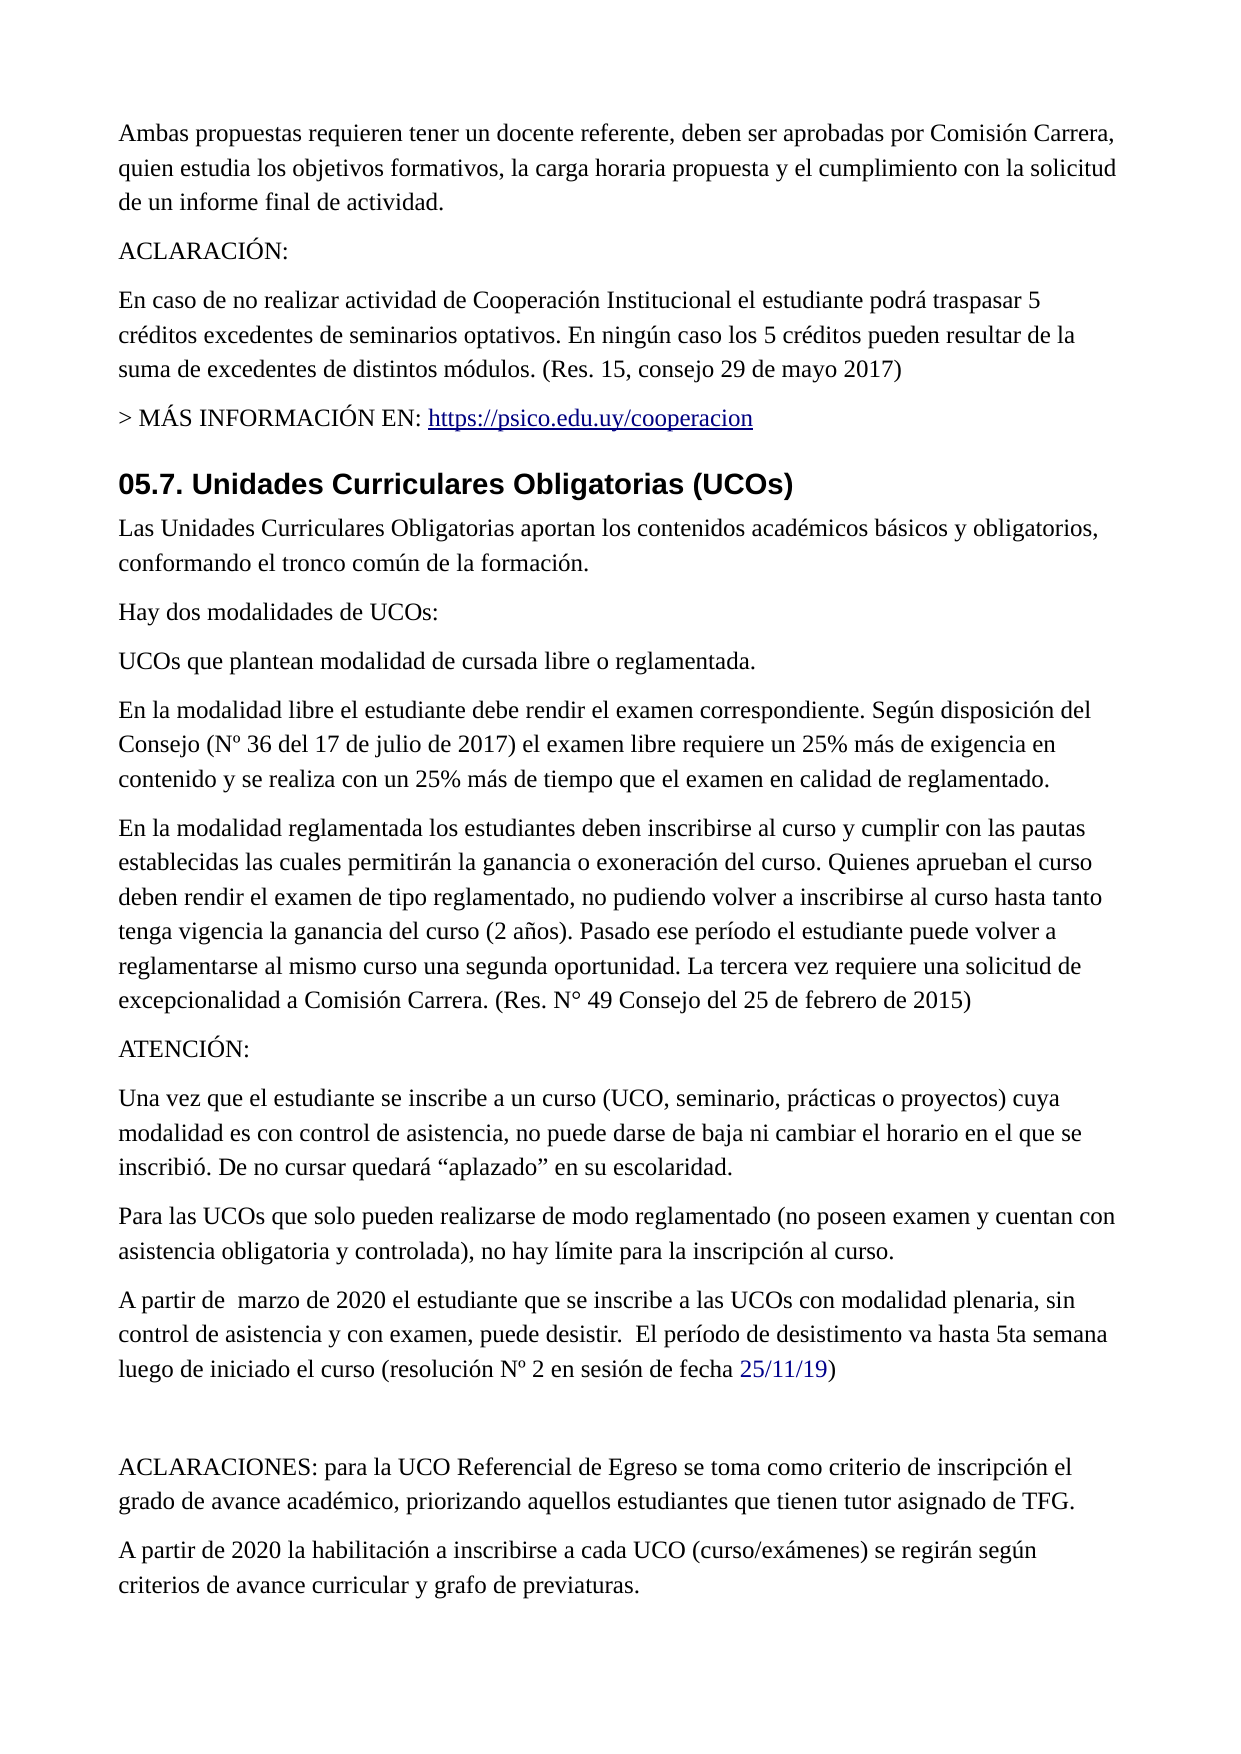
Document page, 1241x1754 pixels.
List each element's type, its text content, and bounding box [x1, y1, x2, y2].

subtitle 05.7. Unidades Curriculares Obligatorias (UCOs) [118, 467, 1122, 501]
text En la modalidad reglamentada los estudiantes deben inscribirse al curso y cumplir con las pautas establecidas las cuales permitirán la ganancia o exoneración del curso. Quienes aprueban el curso deben rendir el examen de tipo reglamentado, no pudiendo volver a inscribirse al curso hasta tanto tenga vigencia la ganancia del curso (2 años). Pasado ese período el estudiante puede volver a reglamentarse al mismo curso una segunda oportunidad. La tercera vez requiere una solicitud de excepcionalidad a Comisión Carrera. (Res. N° 49 Consejo del 25 de febrero de 2015) [118, 813, 1122, 1014]
text En caso de no realizar actividad de Cooperación Institucional el estudiante podrá traspasar 5 créditos excedentes de seminarios optativos. En ningún caso los 5 créditos pueden resultar de la suma de excedentes de distintos módulos. (Res. 15, consejo 29 de mayo 2017) [118, 285, 1122, 383]
text Ambas propuestas requieren tener un docente referente, deben ser aprobadas por Comisión Carrera, quien estudia los objetivos formativos, la carga horaria propuesta y el cumplimiento con la solicitud de un informe final de actividad. [118, 118, 1122, 216]
text > MÁS INFORMACIÓN EN: https://psico.edu.uy/cooperacion [118, 403, 1122, 432]
text Hay dos modalidades de UCOs: [118, 597, 1122, 625]
text A partir de 2020 la habilitación a inscribirse a cada UCO (curso/exámenes) se regirán según criterios de avance curricular y grafo de previaturas. [118, 1536, 1122, 1599]
text A partir de marzo de 2020 el estudiante que se inscribe a las UCOs con modalidad plenaria, sin control de asistencia y con examen, puede desistir. El período de desistimento va hasta 5ta semana luego de iniciado el curso (resolución Nº 2 en sesión de fecha 25/11/19) [118, 1285, 1122, 1383]
text UCOs que plantean modalidad de cursada libre o reglamentada. [118, 646, 1122, 674]
text Para las UCOs que solo pueden realizarse de modo reglamentado (no poseen examen y cuentan con asistencia obligatoria y controlada), no hay límite para la inscripción al curso. [118, 1201, 1122, 1264]
text Una vez que el estudiante se inscribe a un curso (UCO, seminario, prácticas o proyectos) cuya modalidad es con control de asistencia, no puede darse de baja ni cambiar el horario en el que se inscribió. De no cursar quedará “aplazado” en su escolaridad. [118, 1083, 1122, 1181]
text En la modalidad libre el estudiante debe rendir el examen correspondiente. Según disposición del Consejo (Nº 36 del 17 de julio de 2017) el examen libre requiere un 25% más de exigencia en contenido y se realiza con un 25% más de tiempo que el examen en calidad de reglamentado. [118, 695, 1122, 792]
text ATENCIÓN: [118, 1034, 1122, 1063]
text Las Unidades Curriculares Obligatorias aportan los contenidos académicos básicos y obligatorios, conformando el tronco común de la formación. [118, 513, 1122, 576]
text ACLARACIONES: para la UCO Referencial de Egreso se toma como criterio de inscripción el grado de avance académico, priorizando aquellos estudiantes que tienen tutor asignado de TFG. [118, 1452, 1122, 1515]
text ACLARACIÓN: [118, 236, 1122, 265]
